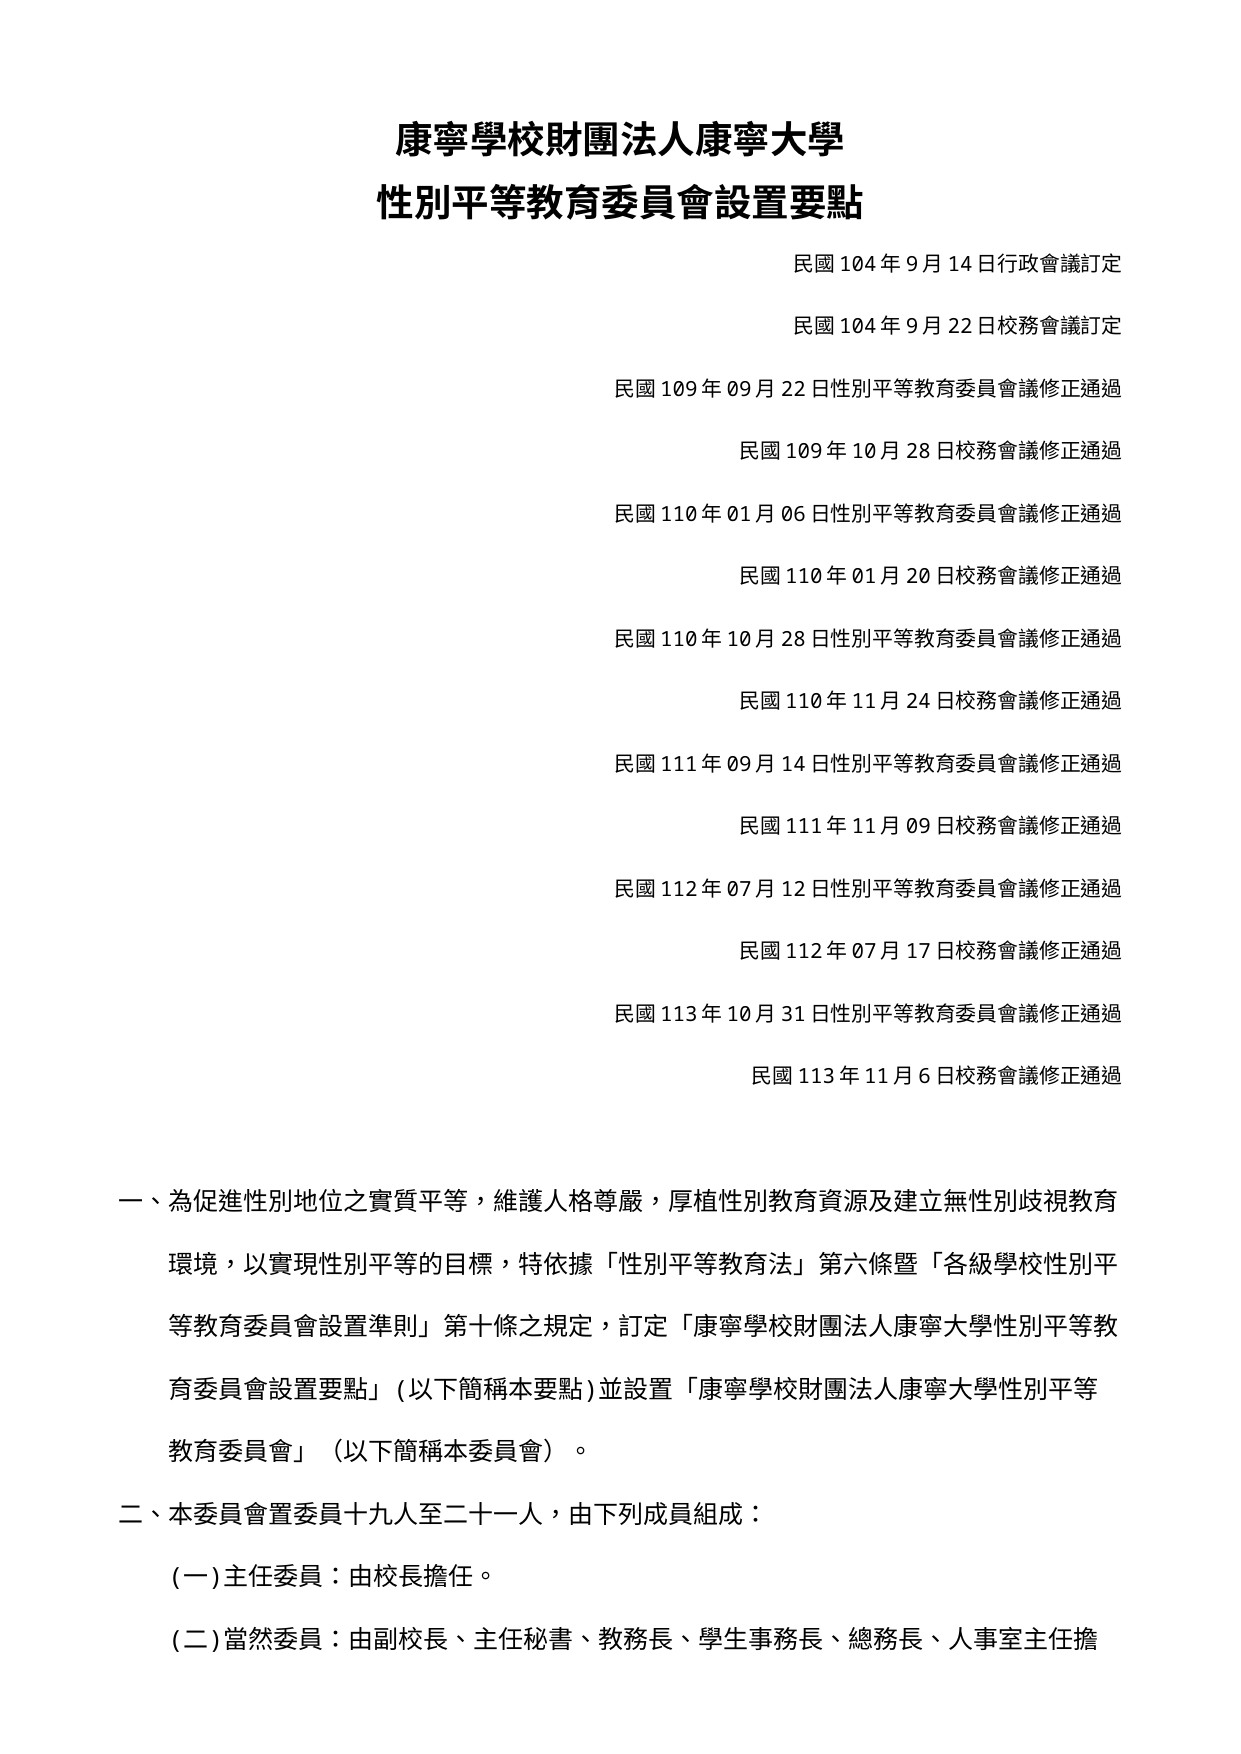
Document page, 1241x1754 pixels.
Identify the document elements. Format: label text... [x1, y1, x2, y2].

text 二、本委員會置委員十九人至二十一人，由下列成員組成： [118, 1471, 1122, 1533]
text 性別平等教育委員會設置要點 [118, 158, 1122, 221]
text 民國110年10月28日性別平等教育委員會議修正通過 [118, 596, 1122, 658]
text 康寧學校財團法人康寧大學 [118, 96, 1122, 158]
text 民國111年11月09日校務會議修正通過 [118, 783, 1122, 846]
text 民國110年01月20日校務會議修正通過 [118, 533, 1122, 596]
text 民國104年9月22日校務會議訂定 [118, 283, 1122, 346]
text 民國111年09月14日性別平等教育委員會議修正通過 [118, 721, 1122, 783]
text (一)主任委員：由校長擔任。 [168, 1533, 1122, 1596]
text 民國110年11月24日校務會議修正通過 [118, 658, 1122, 721]
text 民國112年07月12日性別平等教育委員會議修正通過 [118, 846, 1122, 908]
text 民國109年09月22日性別平等教育委員會議修正通過 [118, 346, 1122, 408]
text 民國113年11月6日校務會議修正通過 [118, 1033, 1122, 1096]
text (二)當然委員：由副校長、主任秘書、教務長、學生事務長、總務長、人事室主任擔 [168, 1596, 1122, 1658]
text 一、為促進性別地位之實質平等，維護人格尊嚴，厚植性別教育資源及建立無性別歧視教育環境，以實現性別平等的目標，特依據「性別平等教育法」第六條暨「各級學校性別平等教育委員會設置準則」第十條之規定，訂定「康寧學校財團法人康寧大學性別平等教育委員會設置要點」(以下簡稱本要點)並設置「康寧學校財團法人康寧大學性別平等教育委員會」（以下簡稱本委員會）。 [118, 1158, 1122, 1471]
text 民國113年10月31日性別平等教育委員會議修正通過 [118, 971, 1122, 1033]
text 民國110年01月06日性別平等教育委員會議修正通過 [118, 471, 1122, 533]
text 民國109年10月28日校務會議修正通過 [118, 408, 1122, 471]
text 民國112年07月17日校務會議修正通過 [118, 908, 1122, 971]
text 民國104年9月14日行政會議訂定 [118, 221, 1122, 283]
